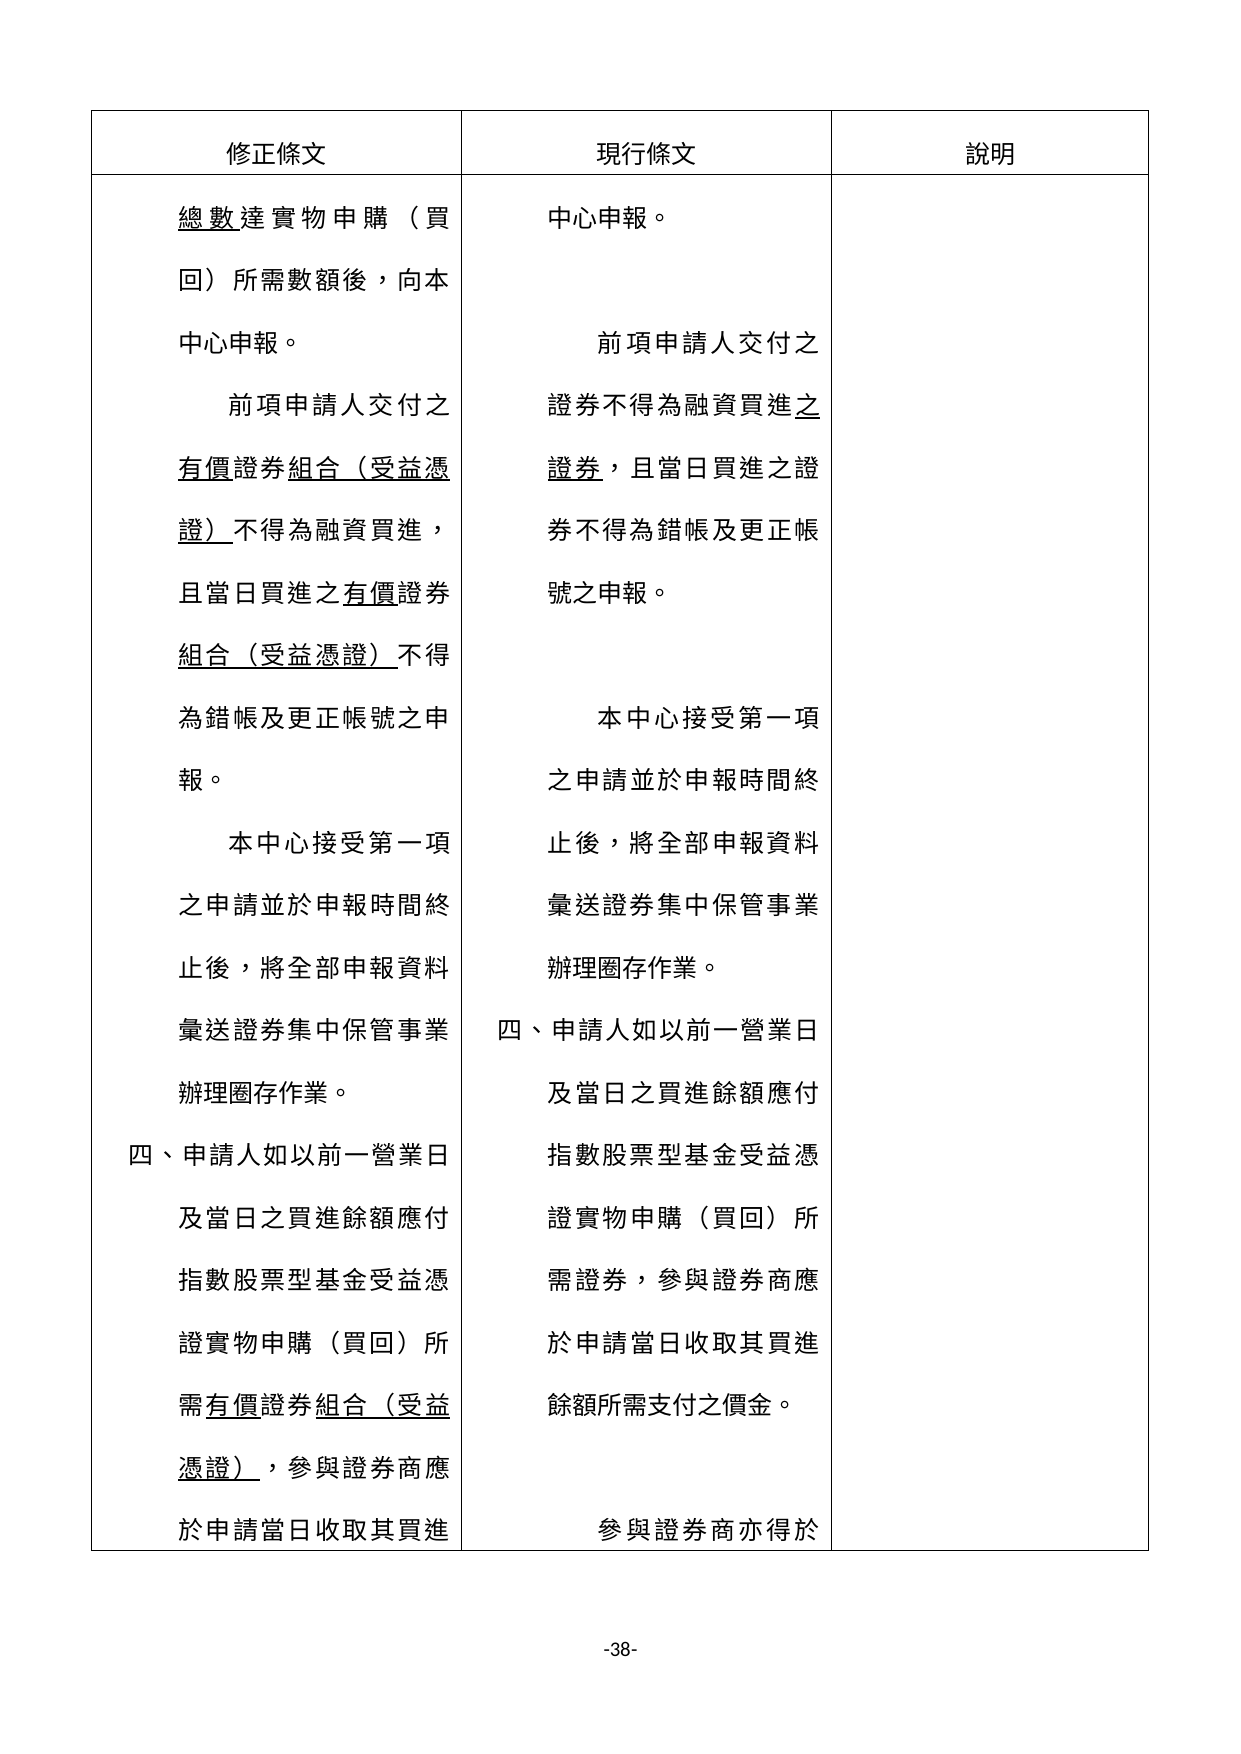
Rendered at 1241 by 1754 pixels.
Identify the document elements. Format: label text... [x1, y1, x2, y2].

table_cell 中心申報。 前項申請人交付之證券不得為融資買進之證券，且當日買進之證券不得為錯帳及更正帳號之申報。 本中心接受第一項之申請並於申報時間終止後，將全部申報資料彙送證券集中保管事業辦理圈存作業。 四、申請人如以前一營業日及當日之買進餘額應付指數股票型基金受益憑證實物申購（買回）所需證券，參與證券商應於申請當日收取其買進餘額所需支付之價金。 參與證券商亦得於 [462, 175, 831, 1550]
table_cell 總數達實物申購（買回）所需數額後，向本中心申報。 前項申請人交付之有價證券組合（受益憑證）不得為融資買進，且當日買進之有價證券組合（受益憑證）不得為錯帳及更正帳號之申報。 本中心接受第一項之申請並於申報時間終止後，將全部申報資料彙送證券集中保管事業辦理圈存作業。 四、申請人如以前一營業日及當日之買進餘額應付指數股票型基金受益憑證實物申購（買回）所需有價證券組合（受益憑證），參與證券商應於申請當日收取其買進 [92, 175, 461, 1550]
table_cell [832, 175, 1148, 1550]
table_header 現行條文 [462, 111, 831, 174]
table_header 說明 [832, 111, 1148, 174]
table_header 修正條文 [92, 111, 461, 174]
